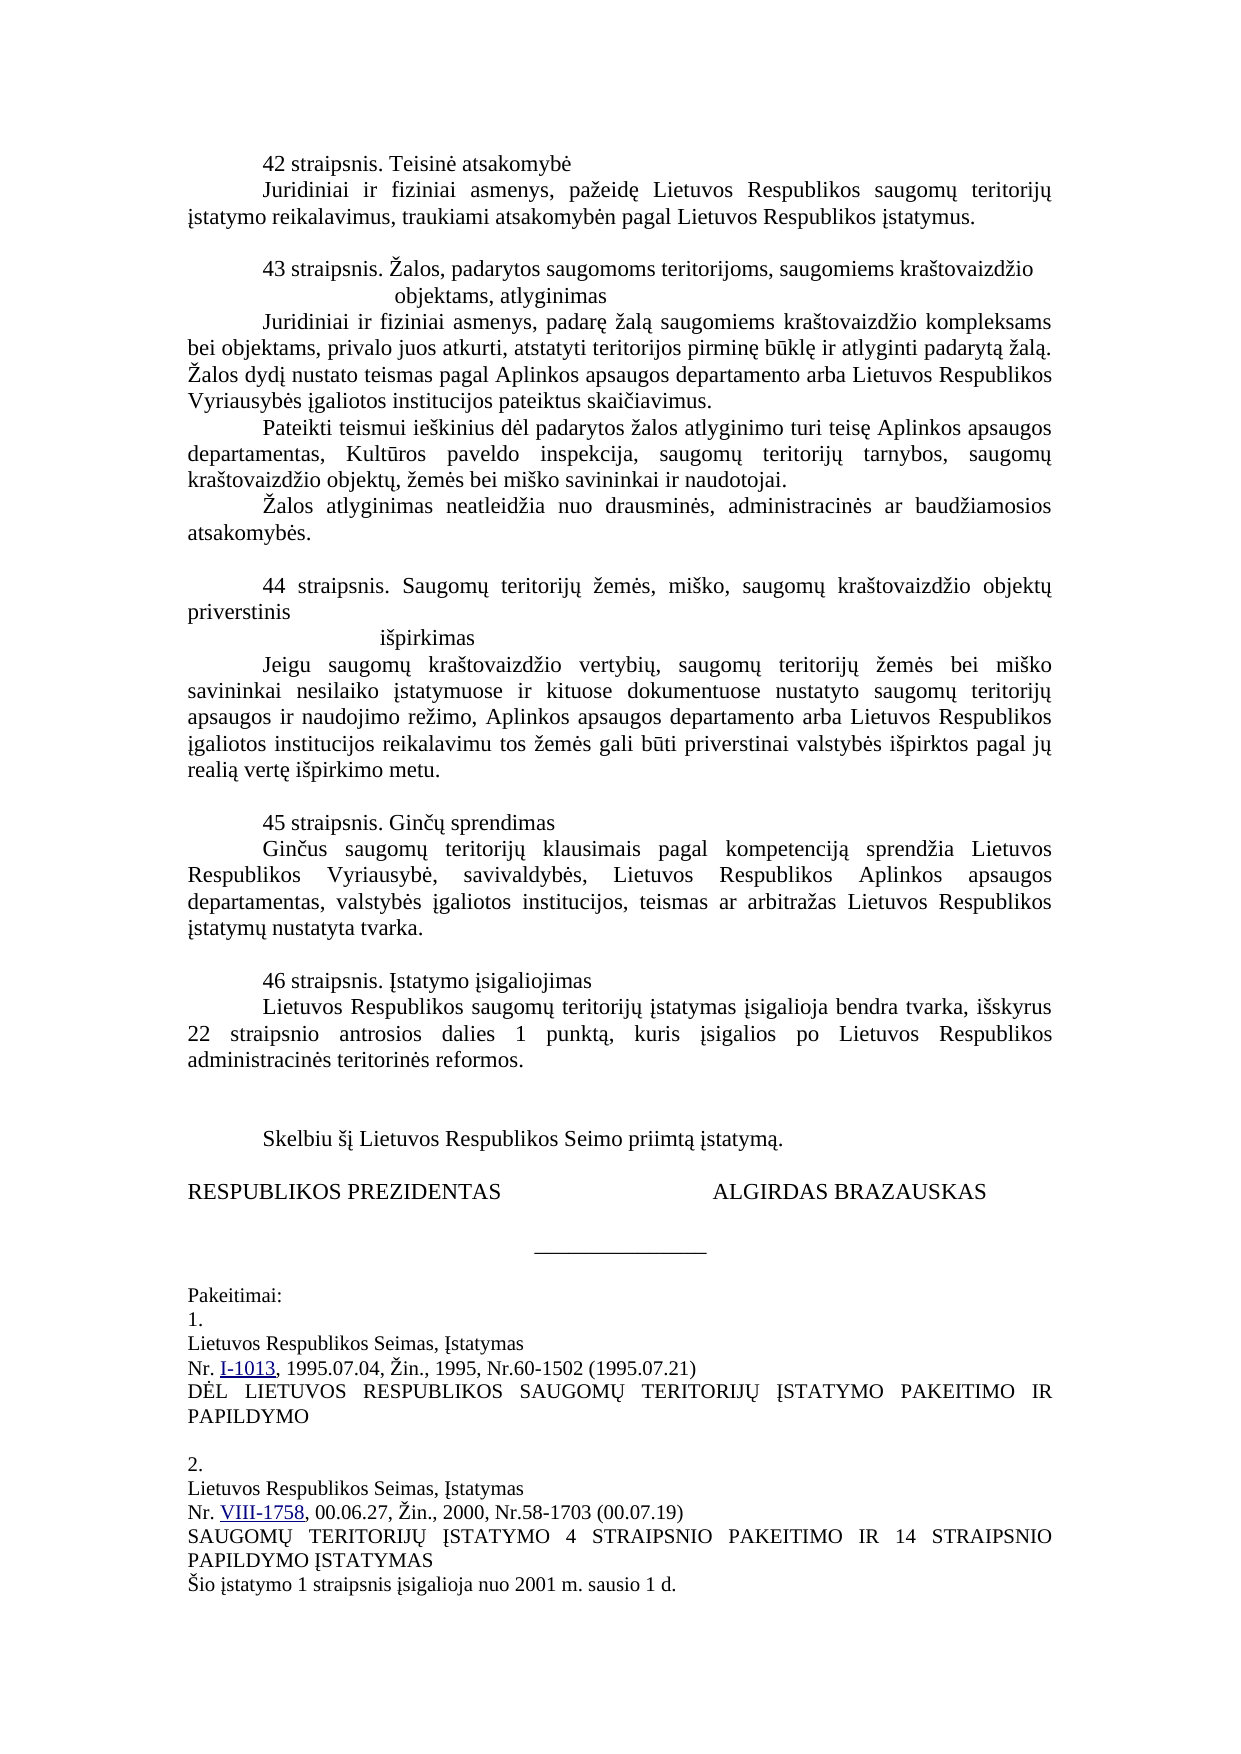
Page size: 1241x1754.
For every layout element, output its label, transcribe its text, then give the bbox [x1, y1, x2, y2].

text Juridiniai ir fiziniai asmenys, pažeidę Lietuvos Respublikos saugomų teritorijų įstatymo reikalavimus, traukiami atsakomybėn pagal Lietuvos Respublikos įstatymus. [187, 176, 1053, 229]
text Pakeitimai: [187, 1283, 1053, 1307]
text 44 straipsnis. Saugomų teritorijų žemės, miško, saugomų kraštovaizdžio objektų priverstinis [187, 572, 1053, 624]
text 42 straipsnis. Teisinė atsakomybė [187, 150, 1053, 176]
text 1. [187, 1307, 1053, 1331]
text Nr. VIII-1758, 00.06.27, Žin., 2000, Nr.58-1703 (00.07.19) [187, 1500, 1053, 1524]
text Lietuvos Respublikos Seimas, Įstatymas [187, 1331, 1053, 1355]
text Žalos atlyginimas neatleidžia nuo drausminės, administracinės ar baudžiamosios atsakomybės. [187, 493, 1053, 545]
text Juridiniai ir fiziniai asmenys, padarę žalą saugomiems kraštovaizdžio kompleksams bei objektams, privalo juos atkurti, atstatyti teritorijos pirminę būklę ir atlyginti padarytą žalą. Žalos dydį nustato teismas pagal Aplinkos apsaugos departamento arba Lietuvos Respublikos Vyriausybės įgaliotos institucijos pateiktus skaičiavimus. [187, 308, 1053, 413]
text Pateikti teismui ieškinius dėl padarytos žalos atlyginimo turi teisę Aplinkos apsaugos departamentas, Kultūros paveldo inspekcija, saugomų teritorijų tarnybos, saugomų kraštovaizdžio objektų, žemės bei miško savininkai ir naudotojai. [187, 413, 1053, 493]
text išpirkimas [187, 624, 1053, 651]
text Skelbiu šį Lietuvos Respublikos Seimo priimtą įstatymą. [187, 1125, 1053, 1151]
text 2. [187, 1452, 1053, 1476]
text _______________ [187, 1231, 1053, 1257]
text DĖL LIETUVOS RESPUBLIKOS SAUGOMŲ TERITORIJŲ ĮSTATYMO PAKEITIMO IR PAPILDYMO [187, 1379, 1053, 1428]
text Šio įstatymo 1 straipsnis įsigalioja nuo 2001 m. sausio 1 d. [187, 1572, 1053, 1596]
text Lietuvos Respublikos saugomų teritorijų įstatymas įsigalioja bendra tvarka, išskyrus 22 straipsnio antrosios dalies 1 punktą, kuris įsigalios po Lietuvos Respublikos administracinės teritorinės reformos. [187, 993, 1053, 1072]
text 46 straipsnis. Įstatymo įsigaliojimas [187, 967, 1053, 993]
text Lietuvos Respublikos Seimas, Įstatymas [187, 1476, 1053, 1500]
text Ginčus saugomų teritorijų klausimais pagal kompetenciją sprendžia Lietuvos Respublikos Vyriausybė, savivaldybės, Lietuvos Respublikos Aplinkos apsaugos departamentas, valstybės įgaliotos institucijos, teismas ar arbitražas Lietuvos Respublikos įstatymų nustatyta tvarka. [187, 835, 1053, 941]
text 45 straipsnis. Ginčų sprendimas [187, 809, 1053, 835]
text objektams, atlyginimas [337, 282, 1053, 308]
text Jeigu saugomų kraštovaizdžio vertybių, saugomų teritorijų žemės bei miško savininkai nesilaiko įstatymuose ir kituose dokumentuose nustatyto saugomų teritorijų apsaugos ir naudojimo režimo, Aplinkos apsaugos departamento arba Lietuvos Respublikos įgaliotos institucijos reikalavimu tos žemės gali būti priverstinai valstybės išpirktos pagal jų realią vertę išpirkimo metu. [187, 651, 1053, 782]
text 43 straipsnis. Žalos, padarytos saugomoms teritorijoms, saugomiems kraštovaizdžio [187, 255, 1053, 282]
text Nr. I-1013, 1995.07.04, Žin., 1995, Nr.60-1502 (1995.07.21) [187, 1355, 1053, 1379]
text SAUGOMŲ TERITORIJŲ ĮSTATYMO 4 STRAIPSNIO PAKEITIMO IR 14 STRAIPSNIO PAPILDYMO ĮSTATYMAS [187, 1524, 1053, 1572]
text RESPUBLIKOS PREZIDENTAS ALGIRDAS BRAZAUSKAS [187, 1178, 1053, 1204]
